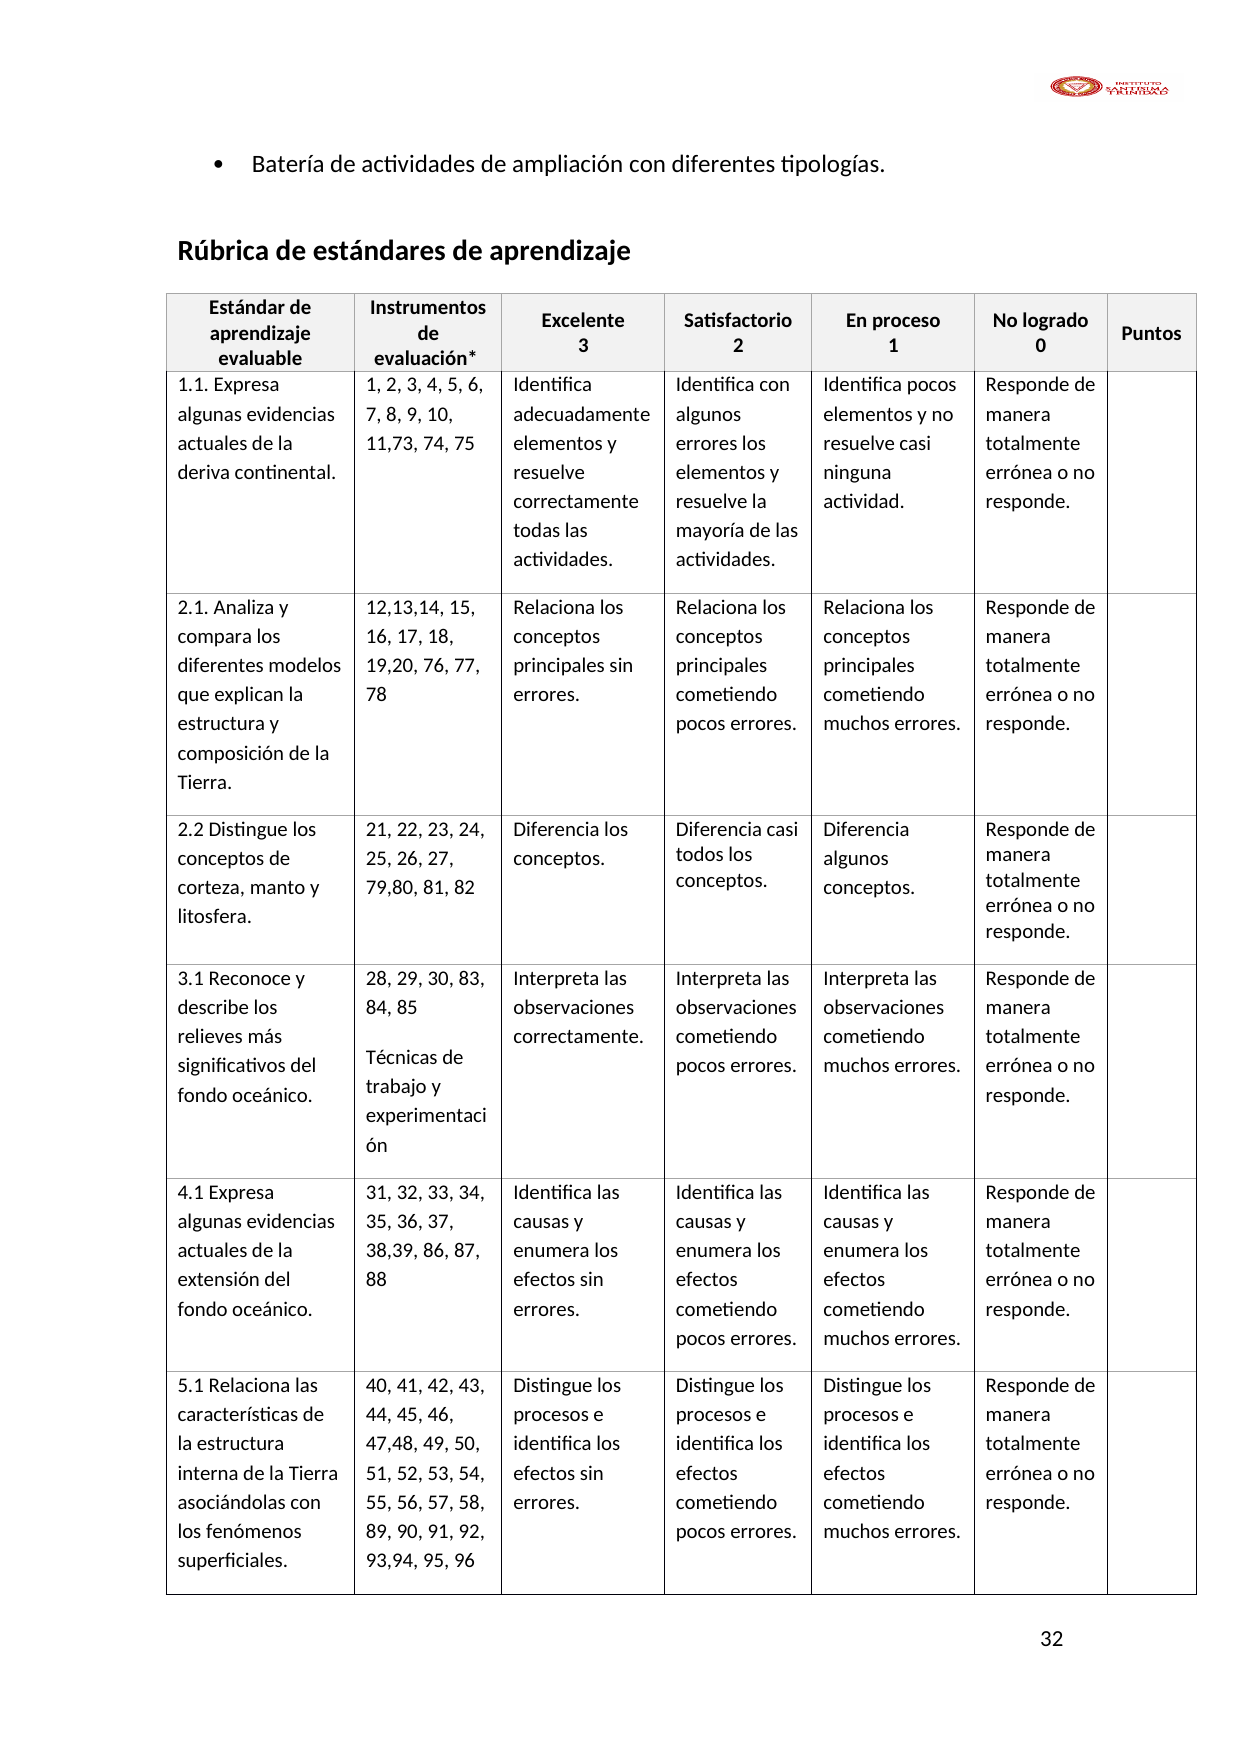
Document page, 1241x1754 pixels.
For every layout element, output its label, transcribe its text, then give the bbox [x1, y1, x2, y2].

table_cell [1108, 965, 1196, 1178]
table_cell Responde de manera totalmente errónea o no responde. [975, 965, 1107, 1178]
text Rúbrica de estándares de aprendizaje [177, 232, 1063, 267]
table_cell Identifica adecuadamente elementos y resuelve correctamente todas las actividades. [502, 372, 664, 593]
table_cell Responde de manera totalmente errónea o no responde. [975, 1179, 1107, 1371]
table_cell Interpreta las observaciones correctamente. [502, 965, 664, 1178]
table_cell Relaciona los conceptos principales cometiendo muchos errores. [812, 594, 974, 815]
table_cell Diferencia algunos conceptos. [812, 816, 974, 964]
table_cell Distingue los procesos e identifica los efectos cometiendo muchos errores. [812, 1372, 974, 1593]
table_cell 2.1. Analiza y compara los diferentes modelos que explican la estructura y composición de la Tierra. [167, 594, 354, 815]
table_cell 3.1 Reconoce y describe los relieves más significativos del fondo oceánico. [167, 965, 354, 1178]
table_header En proceso 1 [812, 294, 974, 371]
table_header Satisfactorio 2 [665, 294, 811, 371]
table_cell Identifica las causas y enumera los efectos cometiendo pocos errores. [665, 1179, 811, 1371]
table_cell [1108, 816, 1196, 964]
table_cell Responde de manera totalmente errónea o no responde. [975, 594, 1107, 815]
table_cell 2.2 Distingue los conceptos de corteza, manto y litosfera. [167, 816, 354, 964]
table_cell Relaciona los conceptos principales cometiendo pocos errores. [665, 594, 811, 815]
table_cell Relaciona los conceptos principales sin errores. [502, 594, 664, 815]
table_cell [1108, 372, 1196, 593]
table_cell Responde de manera totalmente errónea o no responde. [975, 1372, 1107, 1593]
table_header Excelente 3 [502, 294, 664, 371]
table_header Estándar de aprendizaje evaluable [167, 294, 354, 371]
table_cell Diferencia casi todos los conceptos. [665, 816, 811, 964]
table_cell 28, 29, 30, 83, 84, 85 Técnicas de trabajo y experimentación [355, 965, 501, 1178]
list Batería de actividades de ampliación con diferentes tipologías. [214, 148, 1004, 178]
table_cell 40, 41, 42, 43, 44, 45, 46, 47,48, 49, 50, 51, 52, 53, 54, 55, 56, 57, 58, 89, 90, 91, 92, 93,94, 95, 96 [355, 1372, 501, 1593]
table_cell Identifica pocos elementos y no resuelve casi ninguna actividad. [812, 372, 974, 593]
table_cell Identifica las causas y enumera los efectos cometiendo muchos errores. [812, 1179, 974, 1371]
table_cell Interpreta las observaciones cometiendo muchos errores. [812, 965, 974, 1178]
table_cell Identifica las causas y enumera los efectos sin errores. [502, 1179, 664, 1371]
table_header No logrado 0 [975, 294, 1107, 371]
table_cell 12,13,14, 15, 16, 17, 18, 19,20, 76, 77, 78 [355, 594, 501, 815]
table_cell Diferencia los conceptos. [502, 816, 664, 964]
table_cell [1108, 1179, 1196, 1371]
table_cell [1108, 1372, 1196, 1593]
table_cell 4.1 Expresa algunas evidencias actuales de la extensión del fondo oceánico. [167, 1179, 354, 1371]
table_cell Distingue los procesos e identifica los efectos cometiendo pocos errores. [665, 1372, 811, 1593]
table_cell Distingue los procesos e identifica los efectos sin errores. [502, 1372, 664, 1593]
table_cell [1108, 594, 1196, 815]
picture [1034, 73, 1185, 102]
table_cell 5.1 Relaciona las características de la estructura interna de la Tierra asociándolas con los fenómenos superficiales. [167, 1372, 354, 1593]
table_cell 21, 22, 23, 24, 25, 26, 27, 79,80, 81, 82 [355, 816, 501, 964]
table_cell 31, 32, 33, 34, 35, 36, 37, 38,39, 86, 87, 88 [355, 1179, 501, 1371]
table_header Instrumentos de evaluación* [355, 294, 501, 371]
table_cell 1.1. Expresa algunas evidencias actuales de la deriva continental. [167, 372, 354, 593]
table_header Puntos [1108, 294, 1196, 371]
table_cell Responde de manera totalmente errónea o no responde. [975, 372, 1107, 593]
table_cell 1, 2, 3, 4, 5, 6, 7, 8, 9, 10, 11,73, 74, 75 [355, 372, 501, 593]
table_cell Identifica con algunos errores los elementos y resuelve la mayoría de las actividades. [665, 372, 811, 593]
table_cell Responde de manera totalmente errónea o no responde. [975, 816, 1107, 964]
table_cell Interpreta las observaciones cometiendo pocos errores. [665, 965, 811, 1178]
